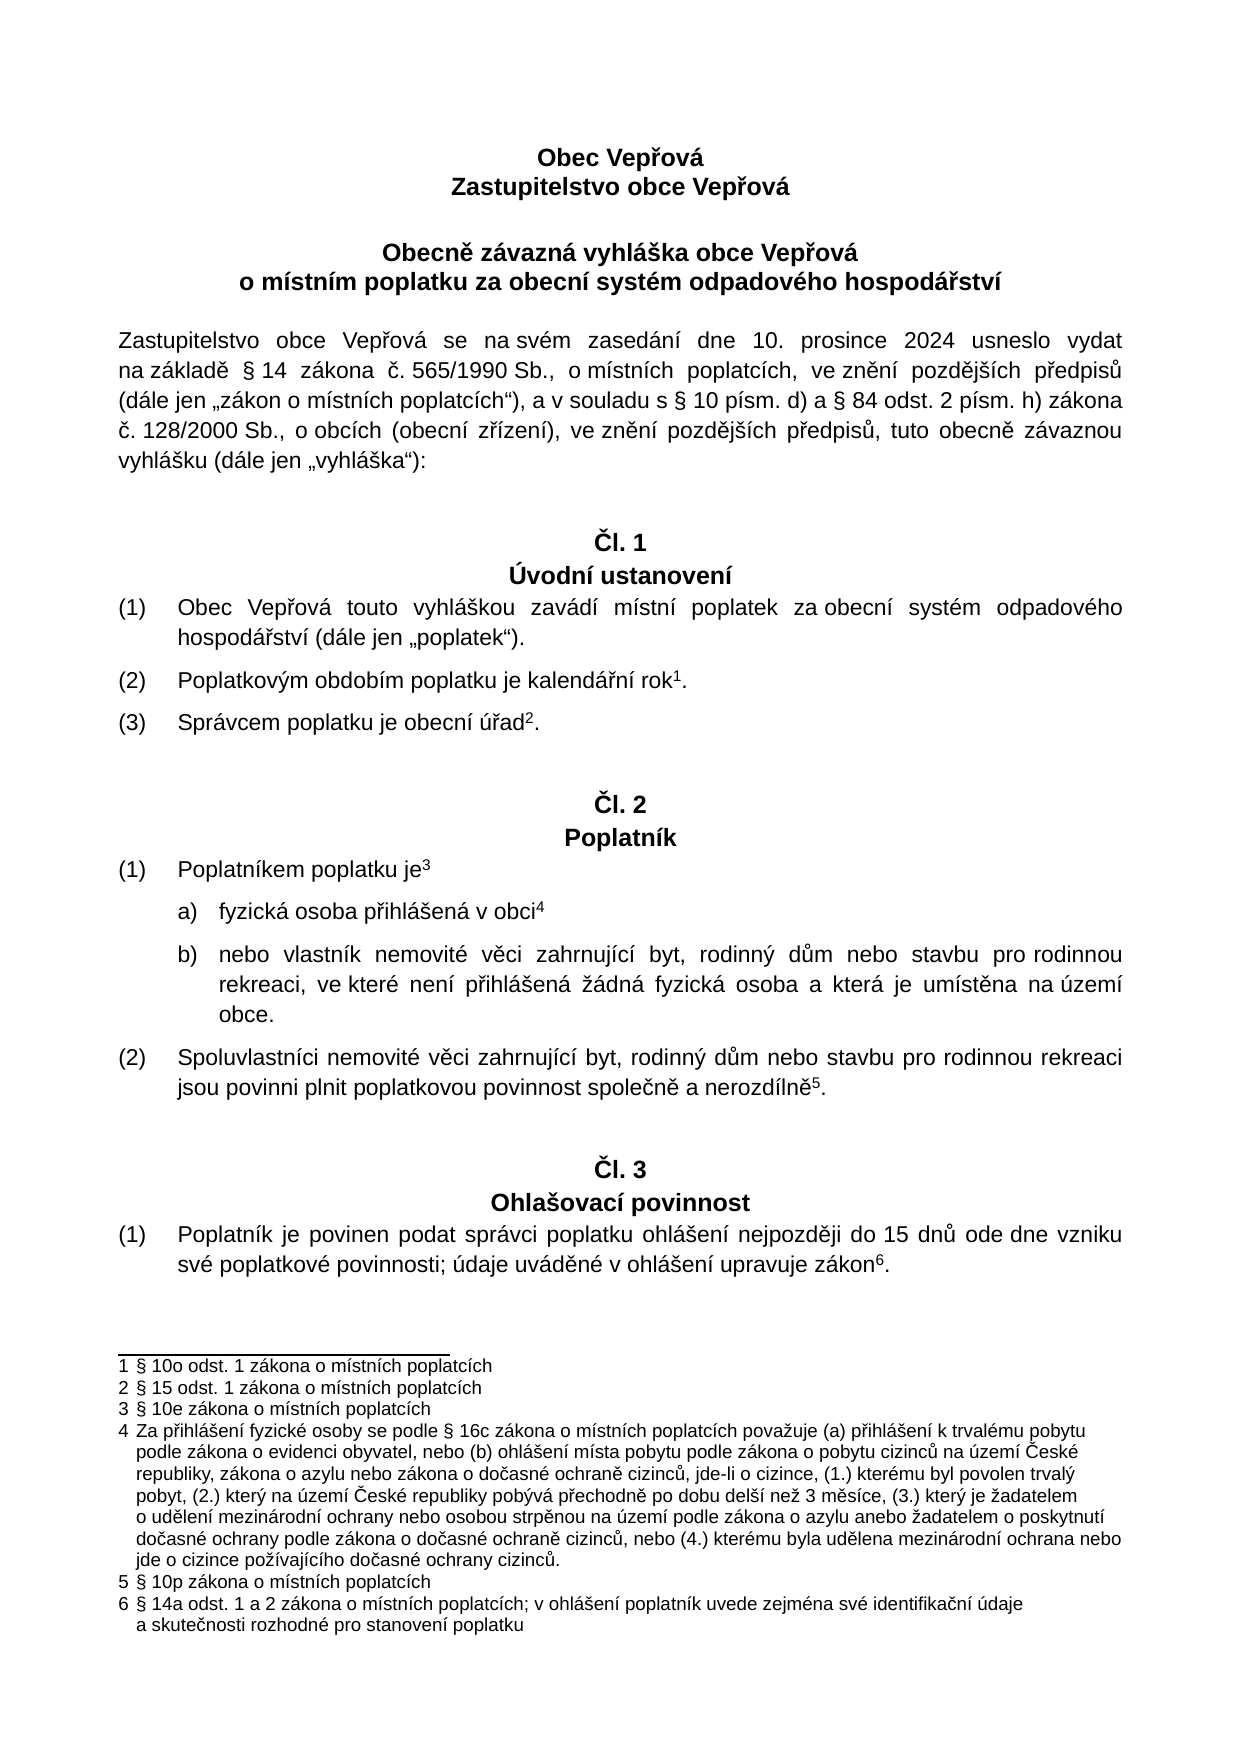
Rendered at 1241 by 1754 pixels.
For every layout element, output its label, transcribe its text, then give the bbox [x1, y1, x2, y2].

subtitle Obecně závazná vyhláška obce Vepřová o místním poplatku za obecní systém odpadového hospodářství [118, 238, 1122, 295]
text Zastupitelstvo obce Vepřová se na svém zasedání dne 10. prosince 2024 usneslo vydat na základě § 14 zákona č. 565/1990 Sb., o místních poplatcích, ve znění pozdějších předpisů (dále jen „zákon o místních poplatcích“), a v souladu s § 10 písm. d) a § 84 odst. 2 písm. h) zákona č. 128/2000 Sb., o obcích (obecní zřízení), ve znění pozdějších předpisů, tuto obecně závaznou vyhlášku (dále jen „vyhláška“): [118, 327, 1122, 474]
list Obec Vepřová touto vyhláškou zavádí místní poplatek za obecní systém odpadového hospodářství (dále jen „poplatek“). [118, 594, 1122, 650]
list § 14a odst. 1 a 2 zákona o místních poplatcích; v ohlášení poplatník uvede zejména své identifikační údaje a skutečnosti rozhodné pro stanovení poplatku [118, 1592, 1122, 1635]
list § 10o odst. 1 zákona o místních poplatcích [118, 1355, 1122, 1377]
list Poplatníkem poplatku je [118, 856, 1122, 882]
list nebo vlastník nemovité věci zahrnující byt, rodinný dům nebo stavbu pro rodinnou rekreaci, ve které není přihlášená žádná fyzická osoba a která je umístěna na území obce. [177, 941, 1122, 1028]
list § 10e zákona o místních poplatcích [118, 1398, 1122, 1420]
list Správcem poplatku je obecní úřad. [118, 709, 1122, 736]
subtitle Čl. 2 Poplatník [118, 789, 1122, 851]
list Za přihlášení fyzické osoby se podle § 16c zákona o místních poplatcích považuje (a) přihlášení k trvalému pobytu podle zákona o evidenci obyvatel, nebo (b) ohlášení místa pobytu podle zákona o pobytu cizinců na území České republiky, zákona o azylu nebo zákona o dočasné ochraně cizinců, jde-li o cizince, (1.) kterému byl povolen trvalý pobyt, (2.) který na území České republiky pobývá přechodně po dobu delší než 3 měsíce, (3.) který je žadatelem o udělení mezinárodní ochrany nebo osobou strpěnou na území podle zákona o azylu anebo žadatelem o poskytnutí dočasné ochrany podle zákona o dočasné ochraně cizinců, nebo (4.) kterému byla udělena mezinárodní ochrana nebo jde o cizince požívajícího dočasné ochrany cizinců. [118, 1420, 1122, 1571]
list Spoluvlastníci nemovité věci zahrnující byt, rodinný dům nebo stavbu pro rodinnou rekreaci jsou povinni plnit poplatkovou povinnost společně a nerozdílně. [118, 1044, 1122, 1101]
list Poplatkovým obdobím poplatku je kalendářní rok. [118, 667, 1122, 693]
text Obec Vepřová Zastupitelstvo obce Vepřová [118, 143, 1122, 201]
subtitle Čl. 1 Úvodní ustanovení [118, 528, 1122, 589]
list fyzická osoba přihlášená v obci [177, 898, 1122, 925]
subtitle Čl. 3 Ohlašovací povinnost [118, 1154, 1122, 1216]
list Poplatník je povinen podat správci poplatku ohlášení nejpozději do 15 dnů ode dne vzniku své poplatkové povinnosti; údaje uváděné v ohlášení upravuje zákon. [118, 1221, 1122, 1277]
list § 15 odst. 1 zákona o místních poplatcích [118, 1377, 1122, 1398]
list § 10p zákona o místních poplatcích [118, 1571, 1122, 1592]
